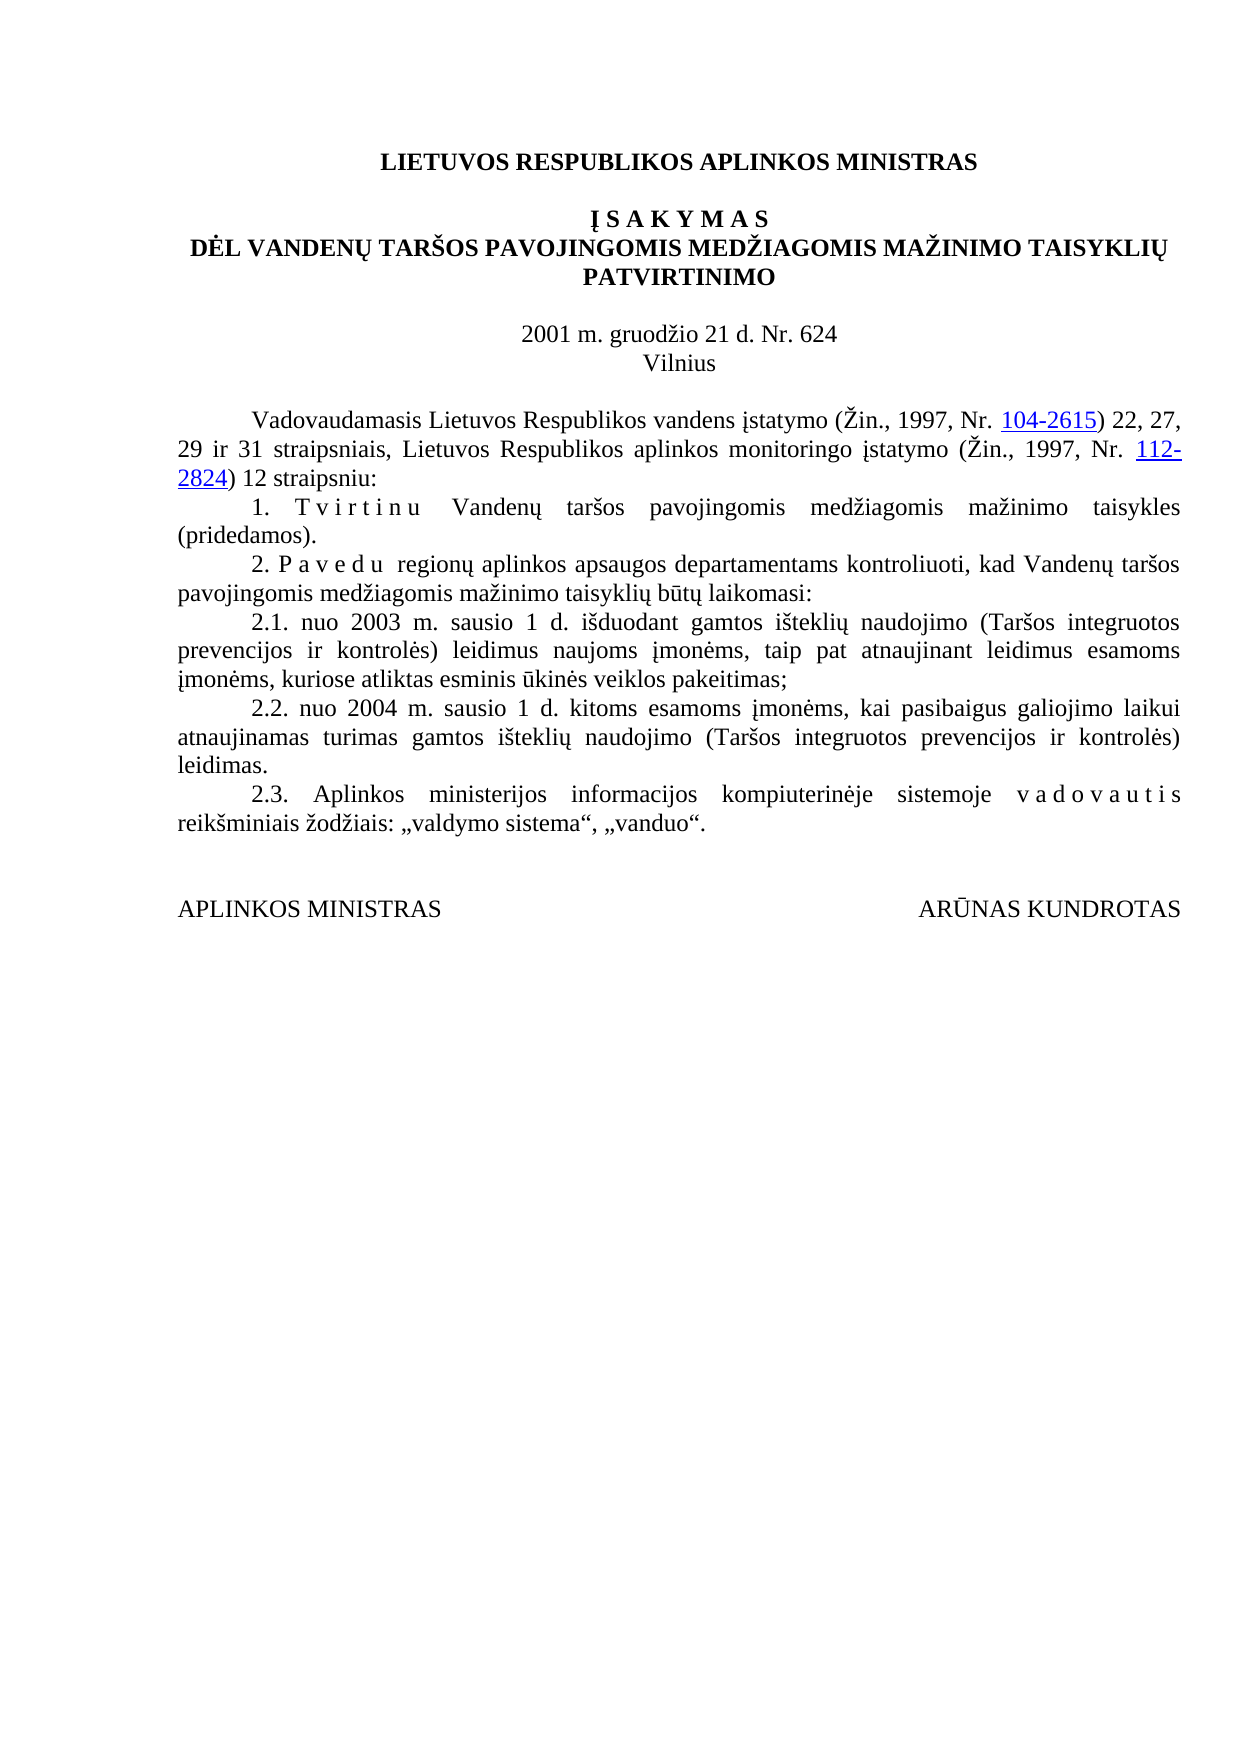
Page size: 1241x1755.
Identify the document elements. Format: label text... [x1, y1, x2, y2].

text 2.2. nuo 2004 m. sausio 1 d. kitoms esamoms įmonėms, kai pasibaigus galiojimo laikui atnaujinamas turimas gamtos išteklių naudojimo (Taršos integruotos prevencijos ir kontrolės) leidimas. [177, 693, 1181, 779]
text 2001 m. gruodžio 21 d. Nr. 624 [177, 319, 1181, 348]
text 2. Pavedu regionų aplinkos apsaugos departamentams kontroliuoti, kad Vandenų taršos pavojingomis medžiagomis mažinimo taisyklių būtų laikomasi: [177, 549, 1181, 607]
text Vilnius [177, 348, 1181, 377]
text 2.1. nuo 2003 m. sausio 1 d. išduodant gamtos išteklių naudojimo (Taršos integruotos prevencijos ir kontrolės) leidimus naujoms įmonėms, taip pat atnaujinant leidimus esamoms įmonėms, kuriose atliktas esminis ūkinės veiklos pakeitimas; [177, 607, 1181, 693]
text DĖL VANDENŲ TARŠOS PAVOJINGOMIS MEDŽIAGOMIS MAŽINIMO TAISYKLIŲ PATVIRTINIMO [177, 233, 1181, 291]
text APLINKOS MINISTRAS ARŪNAS KUNDROTAS [177, 894, 1181, 923]
text LIETUVOS RESPUBLIKOS APLINKOS MINISTRAS [177, 147, 1181, 176]
text 1. Tvirtinu Vandenų taršos pavojingomis medžiagomis mažinimo taisykles (pridedamos). [177, 492, 1181, 549]
text Į S A K Y M A S [177, 204, 1181, 233]
text 2.3. Aplinkos ministerijos informacijos kompiuterinėje sistemoje vadovautis reikšminiais žodžiais: „valdymo sistema“, „vanduo“. [177, 779, 1181, 837]
text Vadovaudamasis Lietuvos Respublikos vandens įstatymo (Žin., 1997, Nr. 104-2615) 22, 27, 29 ir 31 straipsniais, Lietuvos Respublikos aplinkos monitoringo įstatymo (Žin., 1997, Nr. 112-2824) 12 straipsniu: [177, 406, 1181, 492]
